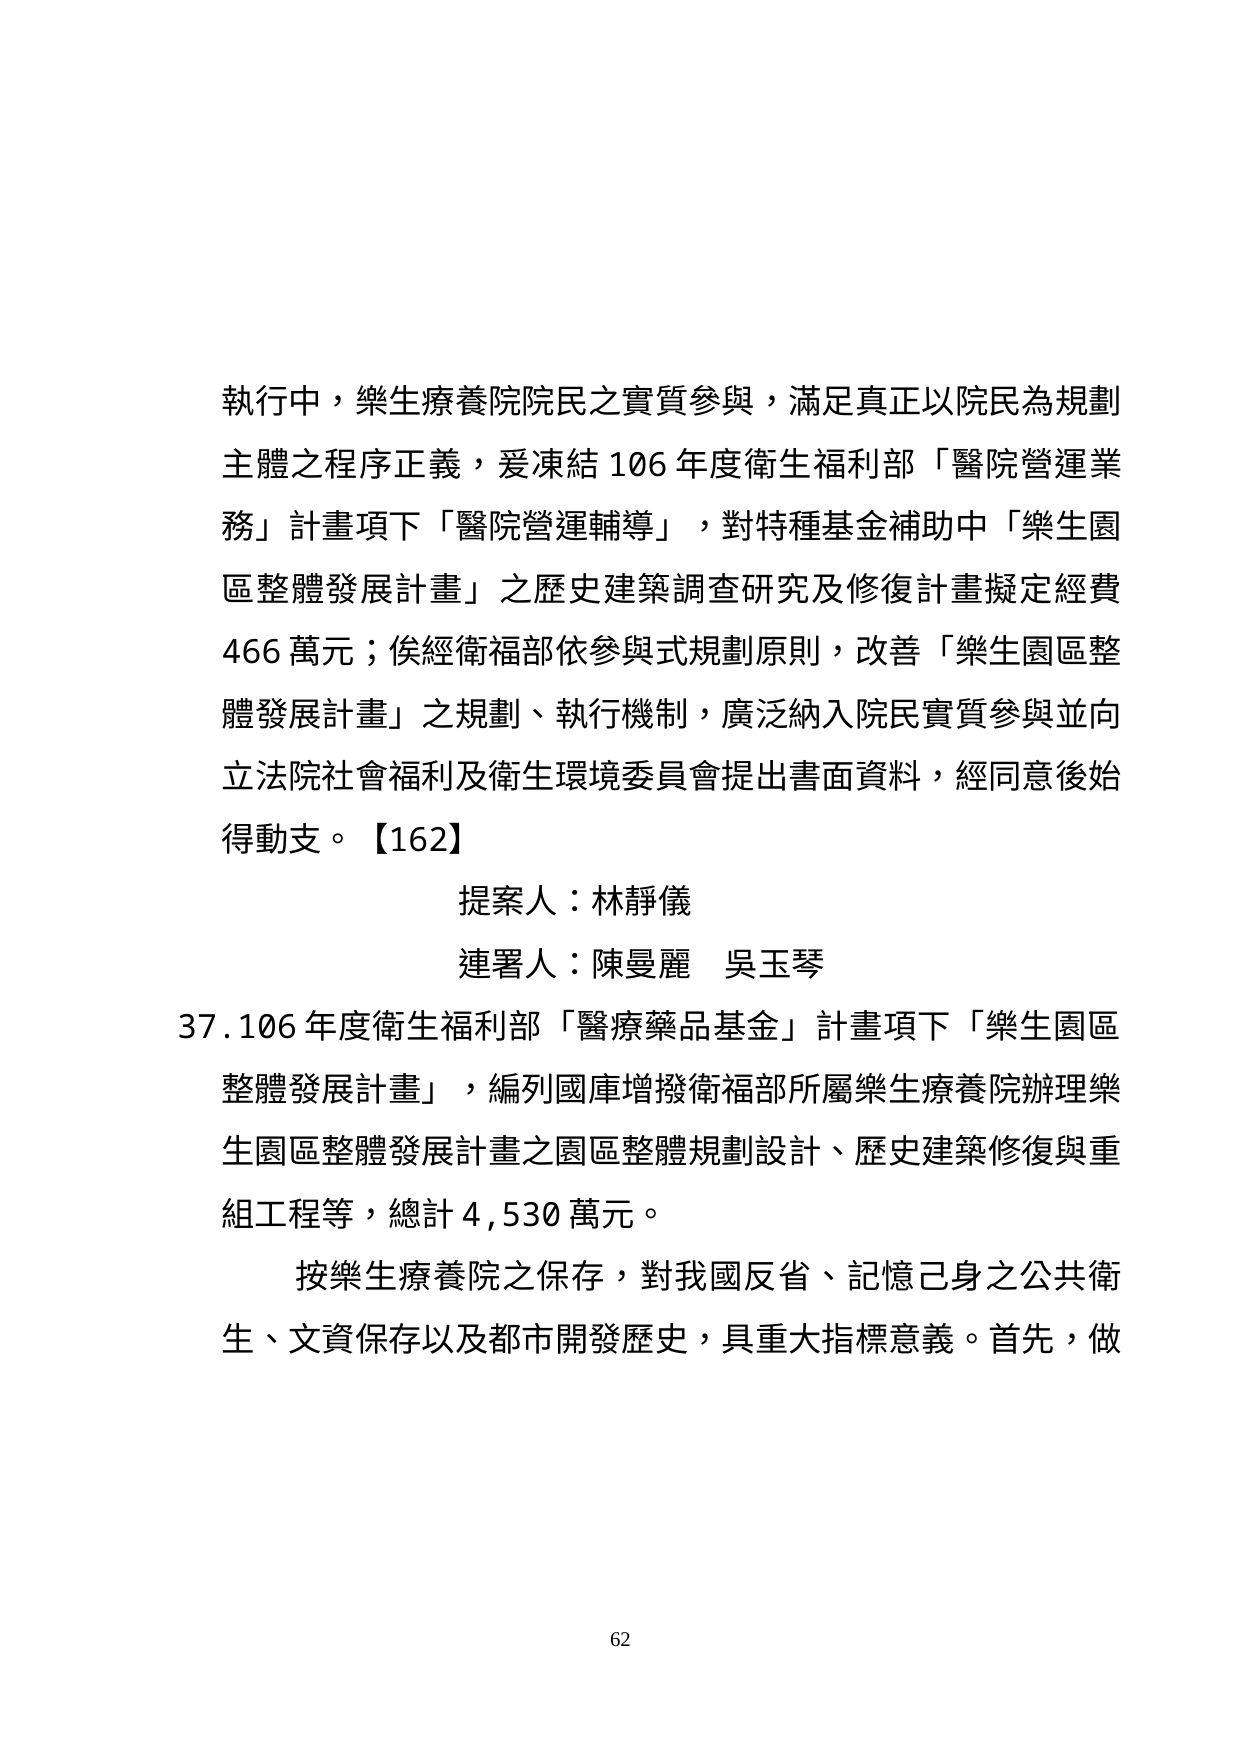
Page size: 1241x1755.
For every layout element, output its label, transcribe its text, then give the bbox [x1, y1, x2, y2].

text 37.106年度衛生福利部「醫療藥品基金」計畫項下「樂生園區整體發展計畫」，編列國庫增撥衛福部所屬樂生療養院辦理樂生園區整體發展計畫之園區整體規劃設計、歷史建築修復與重組工程等，總計4,530萬元。 [177, 983, 1122, 1233]
text 提案人：林靜儀 [118, 858, 1122, 920]
text 按樂生療養院之保存，對我國反省、記憶己身之公共衛生、文資保存以及都市開發歷史，具重大指標意義。首先，做為早年醫療侷限、觀念錯誤下，隔離漢生病患此一不人道政策之具體表徵，樂生療養院的存在提醒世人，許多時候，一個社會的所謂「正常」、「文明」，係構築於對「異者」的剝奪與排除；其保存於是告誡社會，不應再因自身的無知及恐懼，而對任何人犯下同樣、造成極大傷害的錯誤。再以，如今樂生院區之走山事實已證明捷運新莊機廠選址不當；捷運新莊線在機廠尚未完工之情況下通車，則顯示早前以樂生全區保留妨礙機廠工程而致捷運無法通車為由，強制拆除部分院區並搬遷院民，是為嚴重錯誤。是故，基於警惕開發主義和文資受損，實有必要對樂生療養院做妥善之保存、維護。 [221, 1233, 1122, 1358]
text 連署人：陳曼麗 吳玉琴 [118, 920, 1122, 983]
text 綜上，為保障後續，「樂生園區整體發展計畫」之規劃、執行中，樂生療養院院民之實質參與，滿足真正以院民為規劃主體之程序正義，爰凍結106年度衛生福利部「醫院營運業務」計畫項下「醫院營運輔導」，對特種基金補助中「樂生園區整體發展計畫」之歷史建築調查研究及修復計畫擬定經費466萬元；俟經衛福部依參與式規劃原則，改善「樂生園區整體發展計畫」之規劃、執行機制，廣泛納入院民實質參與並向立法院社會福利及衛生環境委員會提出書面資料，經同意後始得動支。【162】 [221, 358, 1122, 858]
